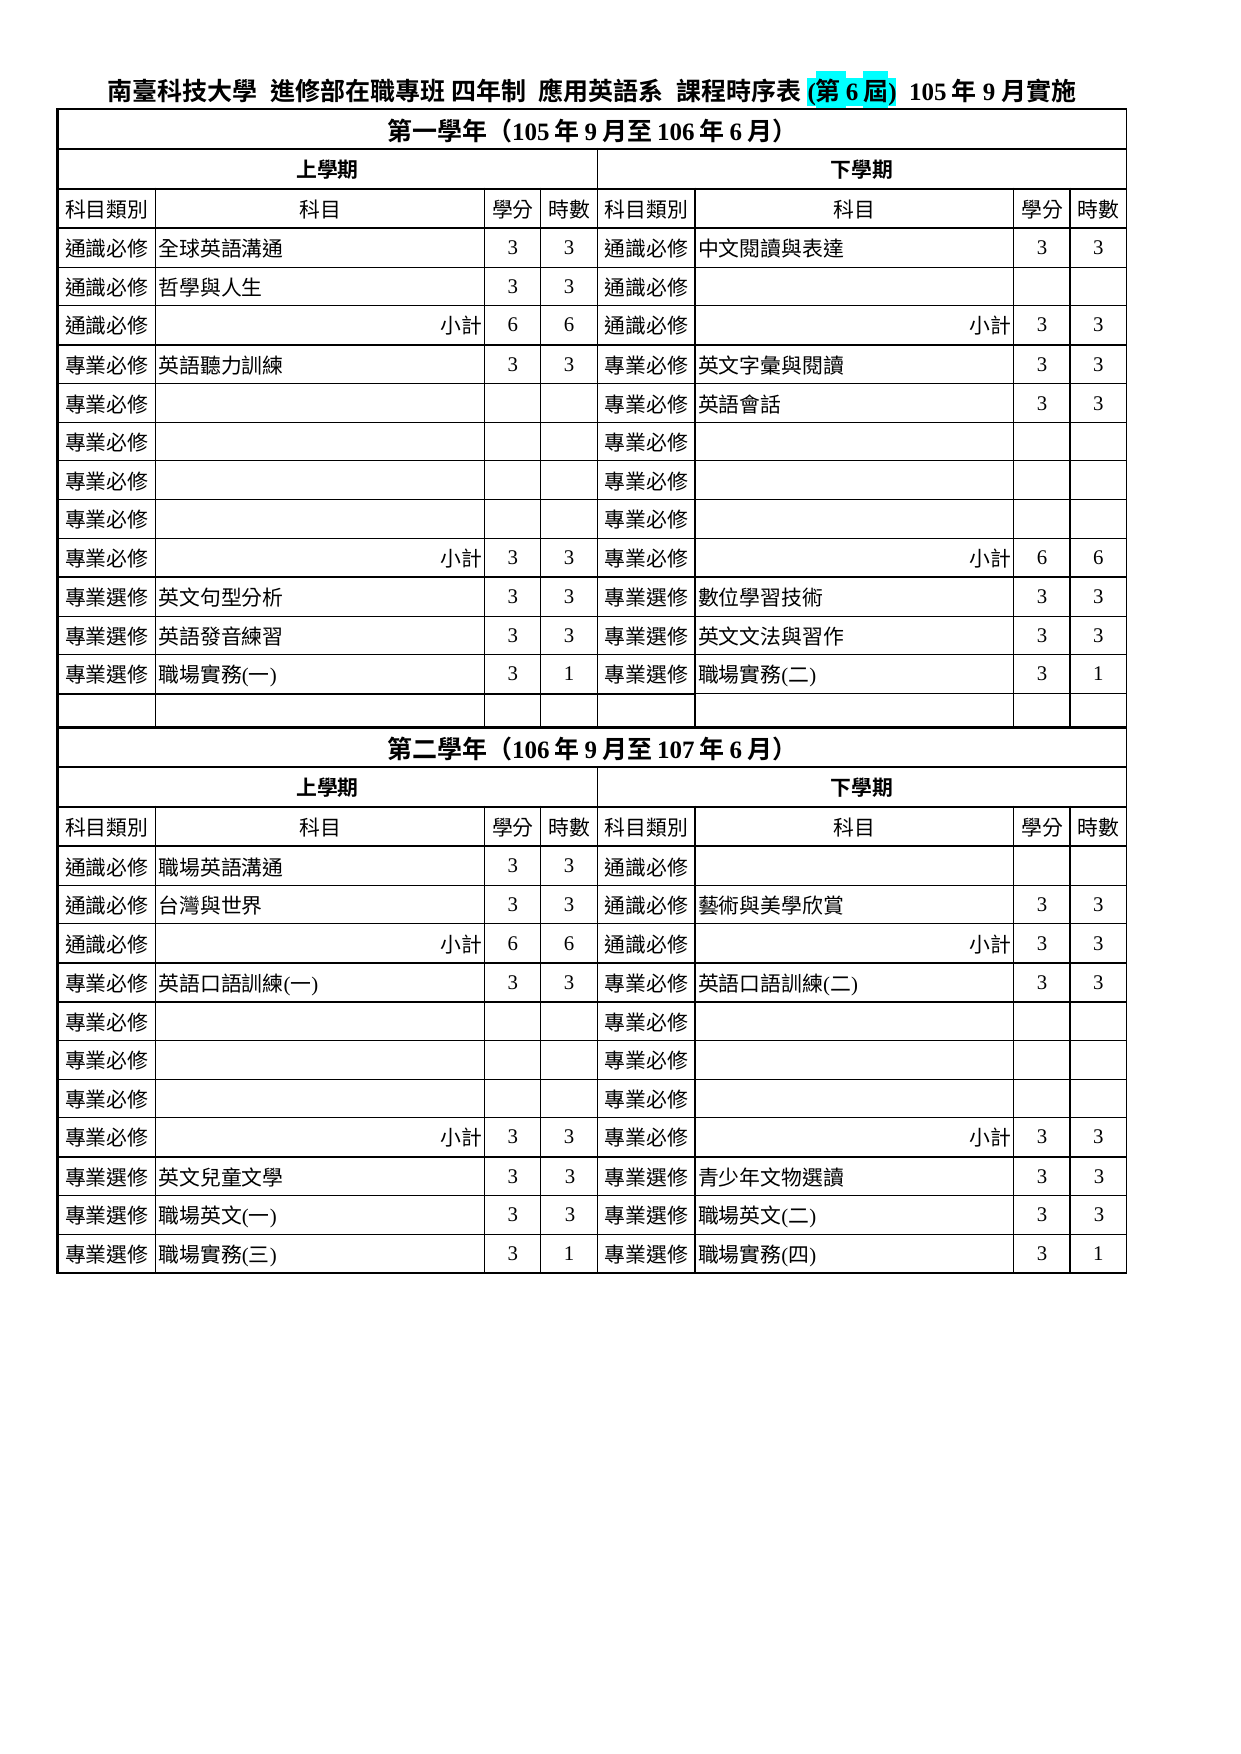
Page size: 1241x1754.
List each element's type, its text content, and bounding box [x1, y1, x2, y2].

table_cell 科目類別 [59, 190, 155, 227]
table_cell 通識必修 [59, 886, 155, 923]
table_cell 3 [485, 1235, 540, 1272]
table_cell 通識必修 [598, 924, 694, 962]
table_cell 學分 [1014, 190, 1069, 227]
table_cell [541, 500, 597, 537]
table_cell 英文句型分析 [156, 578, 484, 616]
table_cell 通識必修 [598, 268, 694, 305]
table_cell [156, 500, 484, 537]
table_cell 時數 [1071, 808, 1126, 845]
table_cell 職場英文(一) [156, 1196, 484, 1234]
table_cell [1071, 1003, 1126, 1040]
table_cell 全球英語溝通 [156, 229, 484, 267]
table_cell 專業選修 [59, 1235, 155, 1272]
table_cell 3 [1071, 346, 1126, 383]
table_cell 6 [485, 924, 540, 962]
table_cell [1071, 500, 1126, 537]
table_cell [696, 423, 1013, 460]
table_cell 時數 [541, 808, 597, 845]
table_cell 3 [485, 1118, 540, 1156]
table_cell [1071, 461, 1126, 499]
table_cell 6 [541, 924, 597, 962]
table_header 南臺科技大學 進修部在職專班 四年制 應用英語系 課程時序表 (第6屆) 105年 9 月實施 [58, 71, 1126, 108]
table_cell 3 [541, 1118, 597, 1156]
table_cell 專業必修 [59, 500, 155, 537]
table_cell 專業必修 [59, 1041, 155, 1078]
table_cell [696, 500, 1013, 537]
table_cell 職場實務(二) [696, 655, 1013, 693]
table_cell 3 [1071, 229, 1126, 267]
table_cell 上學期 [59, 768, 597, 806]
table_cell 3 [1014, 384, 1069, 422]
table_cell [156, 1003, 484, 1040]
table_cell [1071, 423, 1126, 460]
table_cell 1 [541, 655, 597, 693]
table_cell 3 [541, 847, 597, 885]
table_cell 職場英語溝通 [156, 847, 484, 885]
table_cell [696, 1041, 1013, 1078]
table_cell 下學期 [598, 150, 1126, 187]
table_cell 3 [485, 964, 540, 1001]
table_cell 3 [485, 655, 540, 693]
table_cell 專業必修 [598, 1118, 694, 1156]
table_cell 哲學與人生 [156, 268, 484, 305]
table_cell 學分 [485, 808, 540, 845]
table_cell [485, 423, 540, 460]
table_cell 專業選修 [598, 1235, 694, 1272]
table_cell 時數 [541, 190, 597, 227]
table_cell 1 [541, 1235, 597, 1272]
table_cell 職場英文(二) [696, 1196, 1013, 1234]
table_cell 6 [485, 306, 540, 344]
table_cell 學分 [1014, 808, 1069, 845]
table_cell 6 [1014, 539, 1069, 576]
table_cell 1 [1071, 1235, 1126, 1272]
table_cell 專業必修 [598, 423, 694, 460]
table_cell 3 [485, 346, 540, 383]
table_cell [696, 694, 1013, 726]
table_cell 通識必修 [598, 306, 694, 344]
table_cell [59, 695, 155, 726]
table_cell 科目 [696, 808, 1013, 845]
table_cell 小計 [156, 1118, 484, 1156]
table_cell 3 [1014, 886, 1069, 923]
table_cell 3 [1071, 1158, 1126, 1195]
table_cell 3 [1014, 578, 1069, 616]
table_cell [156, 384, 484, 422]
table_cell [1014, 1080, 1069, 1117]
table_cell 通識必修 [598, 229, 694, 267]
table_cell [485, 1080, 540, 1117]
table_cell 3 [1014, 346, 1069, 383]
table_cell [1071, 268, 1126, 305]
table_cell 3 [1014, 1158, 1069, 1195]
table_cell [541, 1041, 597, 1078]
table_cell 專業必修 [59, 423, 155, 460]
table_cell [1071, 1041, 1126, 1078]
table_cell 科目類別 [598, 808, 694, 845]
table_cell 青少年文物選讀 [696, 1158, 1013, 1195]
table_cell [696, 1080, 1013, 1117]
table_cell 英文文法與習作 [696, 617, 1013, 654]
table_cell 小計 [156, 924, 484, 962]
table_cell [1014, 423, 1069, 460]
table_cell [1071, 847, 1126, 885]
table_cell [1071, 694, 1126, 726]
table_cell 3 [1071, 886, 1126, 923]
table_cell [156, 423, 484, 460]
table_cell 職場實務(三) [156, 1235, 484, 1272]
table_cell 中文閱讀與表達 [696, 229, 1013, 267]
table_cell [1014, 694, 1069, 726]
table_cell [1014, 1003, 1069, 1040]
table_cell 3 [1071, 306, 1126, 344]
table_cell 專業必修 [598, 500, 694, 537]
table_cell [541, 423, 597, 460]
table_cell 通識必修 [59, 847, 155, 885]
table_cell 小計 [696, 539, 1013, 576]
table_cell 3 [485, 617, 540, 654]
table_cell 專業必修 [598, 461, 694, 499]
table_cell [156, 695, 484, 726]
table_cell [156, 1080, 484, 1117]
table_cell 小計 [696, 1118, 1013, 1156]
table_cell 職場實務(一) [156, 655, 484, 693]
table_cell [1014, 847, 1069, 885]
table_cell [541, 1003, 597, 1040]
table_cell 專業必修 [59, 1003, 155, 1040]
table_cell [696, 268, 1013, 305]
table_cell 專業必修 [59, 1118, 155, 1156]
table_cell 3 [485, 847, 540, 885]
table_cell 3 [1071, 1118, 1126, 1156]
table_cell 1 [1071, 655, 1126, 693]
table_cell [1014, 500, 1069, 537]
table_cell 3 [485, 229, 540, 267]
table_cell [156, 461, 484, 499]
table_cell 專業選修 [59, 1158, 155, 1195]
table_cell [541, 384, 597, 422]
table_cell 專業選修 [59, 617, 155, 654]
table_cell [485, 500, 540, 537]
table_cell 上學期 [59, 150, 597, 187]
table_cell 第二學年（106年9月至107年6月） [59, 729, 1126, 766]
table_cell 通識必修 [59, 924, 155, 962]
table_cell [696, 847, 1013, 885]
table_cell 下學期 [598, 768, 1126, 806]
table_cell [485, 1041, 540, 1078]
table_cell 專業必修 [59, 346, 155, 383]
table_cell 時數 [1071, 190, 1126, 227]
table_cell 3 [541, 539, 597, 576]
table_cell 專業必修 [598, 964, 694, 1001]
table_cell 英語口語訓練(一) [156, 964, 484, 1001]
table_cell [1014, 1041, 1069, 1078]
table_cell [485, 461, 540, 499]
table_cell 專業必修 [598, 539, 694, 576]
table_cell 專業必修 [59, 384, 155, 422]
table_cell 專業選修 [598, 578, 694, 616]
table_cell 小計 [696, 924, 1013, 962]
table_cell 3 [541, 617, 597, 654]
table_cell 專業必修 [59, 539, 155, 576]
table_cell 科目 [156, 190, 484, 227]
table_cell 英語聽力訓練 [156, 346, 484, 383]
table_cell 3 [485, 1158, 540, 1195]
table_cell 科目類別 [598, 190, 694, 227]
table_cell 6 [541, 306, 597, 344]
table_cell 3 [485, 578, 540, 616]
table_cell [598, 695, 694, 726]
table_cell 專業選修 [598, 1158, 694, 1195]
table_cell 專業選修 [59, 578, 155, 616]
table_cell 專業選修 [598, 1196, 694, 1234]
table_cell 3 [485, 1196, 540, 1234]
table_cell 專業選修 [598, 617, 694, 654]
table_cell [541, 1080, 597, 1117]
table_cell 專業必修 [598, 346, 694, 383]
table_cell 3 [1071, 1196, 1126, 1234]
table_cell [541, 461, 597, 499]
table_cell 3 [541, 1196, 597, 1234]
table_cell [485, 1003, 540, 1040]
table_cell 科目類別 [59, 808, 155, 845]
table_cell 藝術與美學欣賞 [696, 886, 1013, 923]
table_cell 6 [1071, 539, 1126, 576]
table_cell [1014, 461, 1069, 499]
table_cell 3 [1014, 306, 1069, 344]
table_cell [485, 695, 540, 726]
table_cell [541, 695, 597, 726]
table_cell 3 [1071, 924, 1126, 962]
table_cell 3 [1014, 964, 1069, 1001]
table_cell 通識必修 [59, 306, 155, 344]
table_cell 英文字彙與閱讀 [696, 346, 1013, 383]
table_cell 專業必修 [598, 1080, 694, 1117]
table_cell 3 [541, 268, 597, 305]
table_cell 數位學習技術 [696, 578, 1013, 616]
table_cell 3 [1014, 1235, 1069, 1272]
table_cell 專業選修 [59, 1196, 155, 1234]
table_cell 3 [1014, 924, 1069, 962]
table_cell 3 [541, 964, 597, 1001]
table_cell 3 [541, 578, 597, 616]
table_cell [696, 1003, 1013, 1040]
table_cell [696, 461, 1013, 499]
table_cell 3 [1014, 229, 1069, 267]
table_cell 英文兒童文學 [156, 1158, 484, 1195]
table_cell 3 [485, 539, 540, 576]
table_cell 3 [541, 886, 597, 923]
table_cell 專業必修 [59, 1080, 155, 1117]
table_cell 英語會話 [696, 384, 1013, 422]
table_cell 台灣與世界 [156, 886, 484, 923]
table_cell 通識必修 [59, 268, 155, 305]
table_cell 3 [1071, 617, 1126, 654]
table_cell 3 [541, 229, 597, 267]
table_cell 專業必修 [598, 384, 694, 422]
table_cell 通識必修 [59, 229, 155, 267]
table_cell 3 [541, 1158, 597, 1195]
table_cell 3 [1014, 617, 1069, 654]
table_cell 英語口語訓練(二) [696, 964, 1013, 1001]
table_cell 專業必修 [59, 964, 155, 1001]
table_cell 科目 [696, 190, 1013, 227]
table_cell 職場實務(四) [696, 1235, 1013, 1272]
table_cell 專業選修 [59, 655, 155, 693]
table_cell 3 [485, 268, 540, 305]
table_cell 小計 [156, 306, 484, 344]
table_cell [485, 384, 540, 422]
table_cell 3 [541, 346, 597, 383]
table_cell [1014, 268, 1069, 305]
table_cell [1071, 1080, 1126, 1117]
table_cell 3 [1014, 1196, 1069, 1234]
table_cell 專業必修 [598, 1041, 694, 1078]
table_cell 小計 [696, 306, 1013, 344]
table_cell 3 [1071, 964, 1126, 1001]
table_cell 專業必修 [59, 461, 155, 499]
table_cell 3 [1014, 655, 1069, 693]
table_cell 第一學年（105年9月至106年6月） [59, 110, 1126, 148]
table_cell 專業必修 [598, 1003, 694, 1040]
table_cell 學分 [485, 190, 540, 227]
table_cell 英語發音練習 [156, 617, 484, 654]
table_cell 專業選修 [598, 655, 694, 693]
table_cell 3 [485, 886, 540, 923]
table_cell [156, 1041, 484, 1078]
table_cell 通識必修 [598, 886, 694, 923]
table_cell 科目 [156, 808, 484, 845]
table_cell 3 [1071, 384, 1126, 422]
table_cell 3 [1014, 1118, 1069, 1156]
table_cell 3 [1071, 578, 1126, 616]
table_cell 通識必修 [598, 847, 694, 885]
table_cell 小計 [156, 539, 484, 576]
